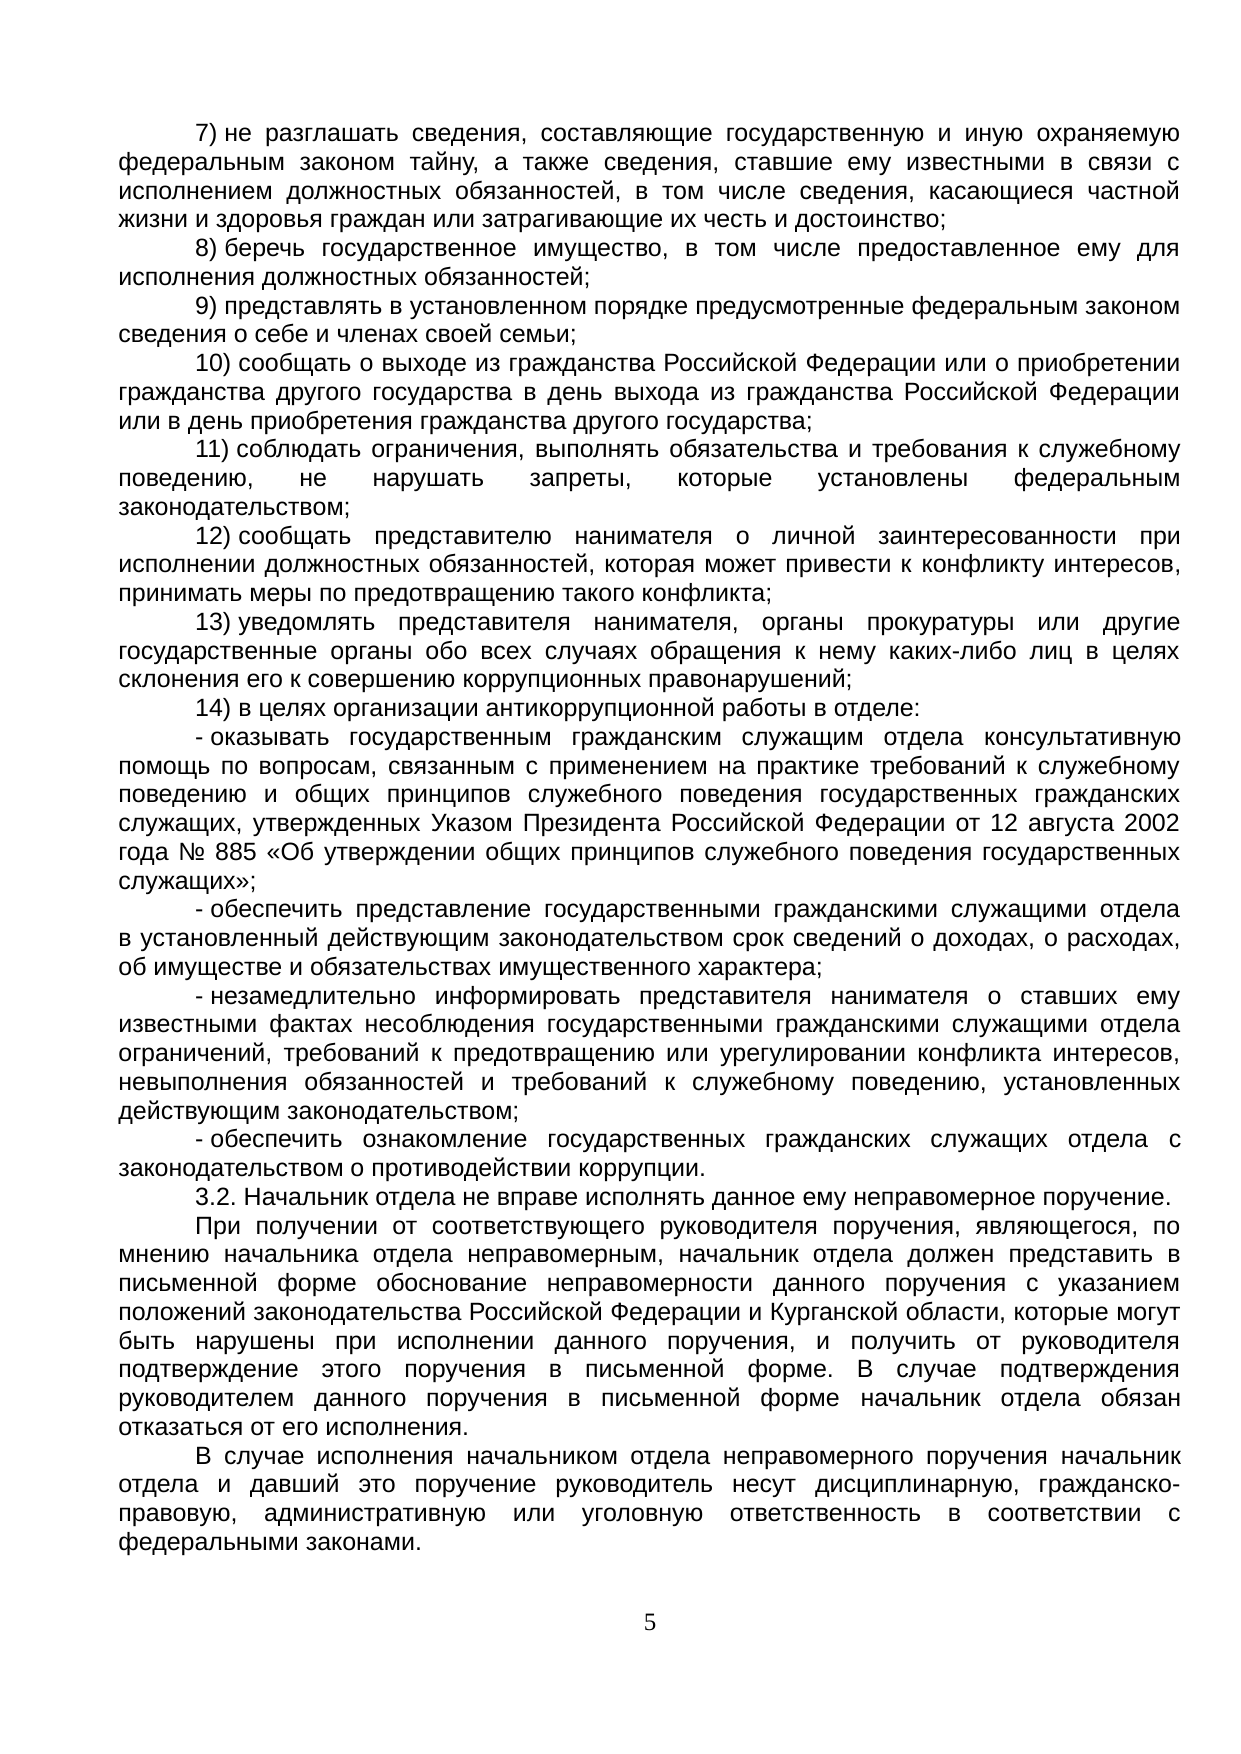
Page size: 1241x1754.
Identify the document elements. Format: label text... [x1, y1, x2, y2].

text - обеспечить ознакомление государственных гражданских служащих отдела с законодательством о противодействии коррупции. [118, 1124, 1181, 1182]
text 12) сообщать представителю нанимателя о личной заинтересованности при исполнении должностных обязанностей, которая может привести к конфликту интересов, принимать меры по предотвращению такого конфликта; [118, 521, 1181, 607]
text 13) уведомлять представителя нанимателя, органы прокуратуры или другие государственные органы обо всех случаях обращения к нему каких-либо лиц в целях склонения его к совершению коррупционных правонарушений; [118, 607, 1181, 693]
text 10) сообщать о выходе из гражданства Российской Федерации или о приобретении гражданства другого государства в день выхода из гражданства Российской Федерации или в день приобретения гражданства другого государства; [118, 348, 1181, 434]
text В случае исполнения начальником отдела неправомерного поручения начальник отдела и давший это поручение руководитель несут дисциплинарную, гражданско-правовую, административную или уголовную ответственность в соответствии с федеральными законами. [118, 1441, 1181, 1556]
text 14) в целях организации антикоррупционной работы в отделе: [118, 693, 1181, 722]
text - незамедлительно информировать представителя нанимателя о ставших ему известными фактах несоблюдения государственными гражданскими служащими отдела ограничений, требований к предотвращению или урегулировании конфликта интересов, невыполнения обязанностей и требований к служебному поведению, установленных действующим законодательством; [118, 981, 1181, 1124]
text - оказывать государственным гражданским служащим отдела консультативную помощь по вопросам, связанным с применением на практике требований к служебному поведению и общих принципов служебного поведения государственных гражданских служащих, утвержденных Указом Президента Российской Федерации от 12 августа 2002 года № 885 «Об утверждении общих принципов служебного поведения государственных служащих»; [118, 722, 1181, 894]
text 9) представлять в установленном порядке предусмотренные федеральным законом сведения о себе и членах своей семьи; [118, 291, 1181, 348]
text 3.2. Начальник отдела не вправе исполнять данное ему неправомерное поручение. [118, 1182, 1181, 1211]
text 8) беречь государственное имущество, в том числе предоставленное ему для исполнения должностных обязанностей; [118, 233, 1181, 291]
text 7) не разглашать сведения, составляющие государственную и иную охраняемую федеральным законом тайну, а также сведения, ставшие ему известными в связи с исполнением должностных обязанностей, в том числе сведения, касающиеся частной жизни и здоровья граждан или затрагивающие их честь и достоинство; [118, 118, 1181, 233]
text - обеспечить представление государственными гражданскими служащими отдела в установленный действующим законодательством срок сведений о доходах, о расходах, об имуществе и обязательствах имущественного характера; [118, 894, 1181, 981]
text 11) соблюдать ограничения, выполнять обязательства и требования к служебному поведению, не нарушать запреты, которые установлены федеральным законодательством; [118, 434, 1181, 521]
text При получении от соответствующего руководителя поручения, являющегося, по мнению начальника отдела неправомерным, начальник отдела должен представить в письменной форме обоснование неправомерности данного поручения с указанием положений законодательства Российской Федерации и Курганской области, которые могут быть нарушены при исполнении данного поручения, и получить от руководителя подтверждение этого поручения в письменной форме. В случае подтверждения руководителем данного поручения в письменной форме начальник отдела обязан отказаться от его исполнения. [118, 1211, 1181, 1441]
